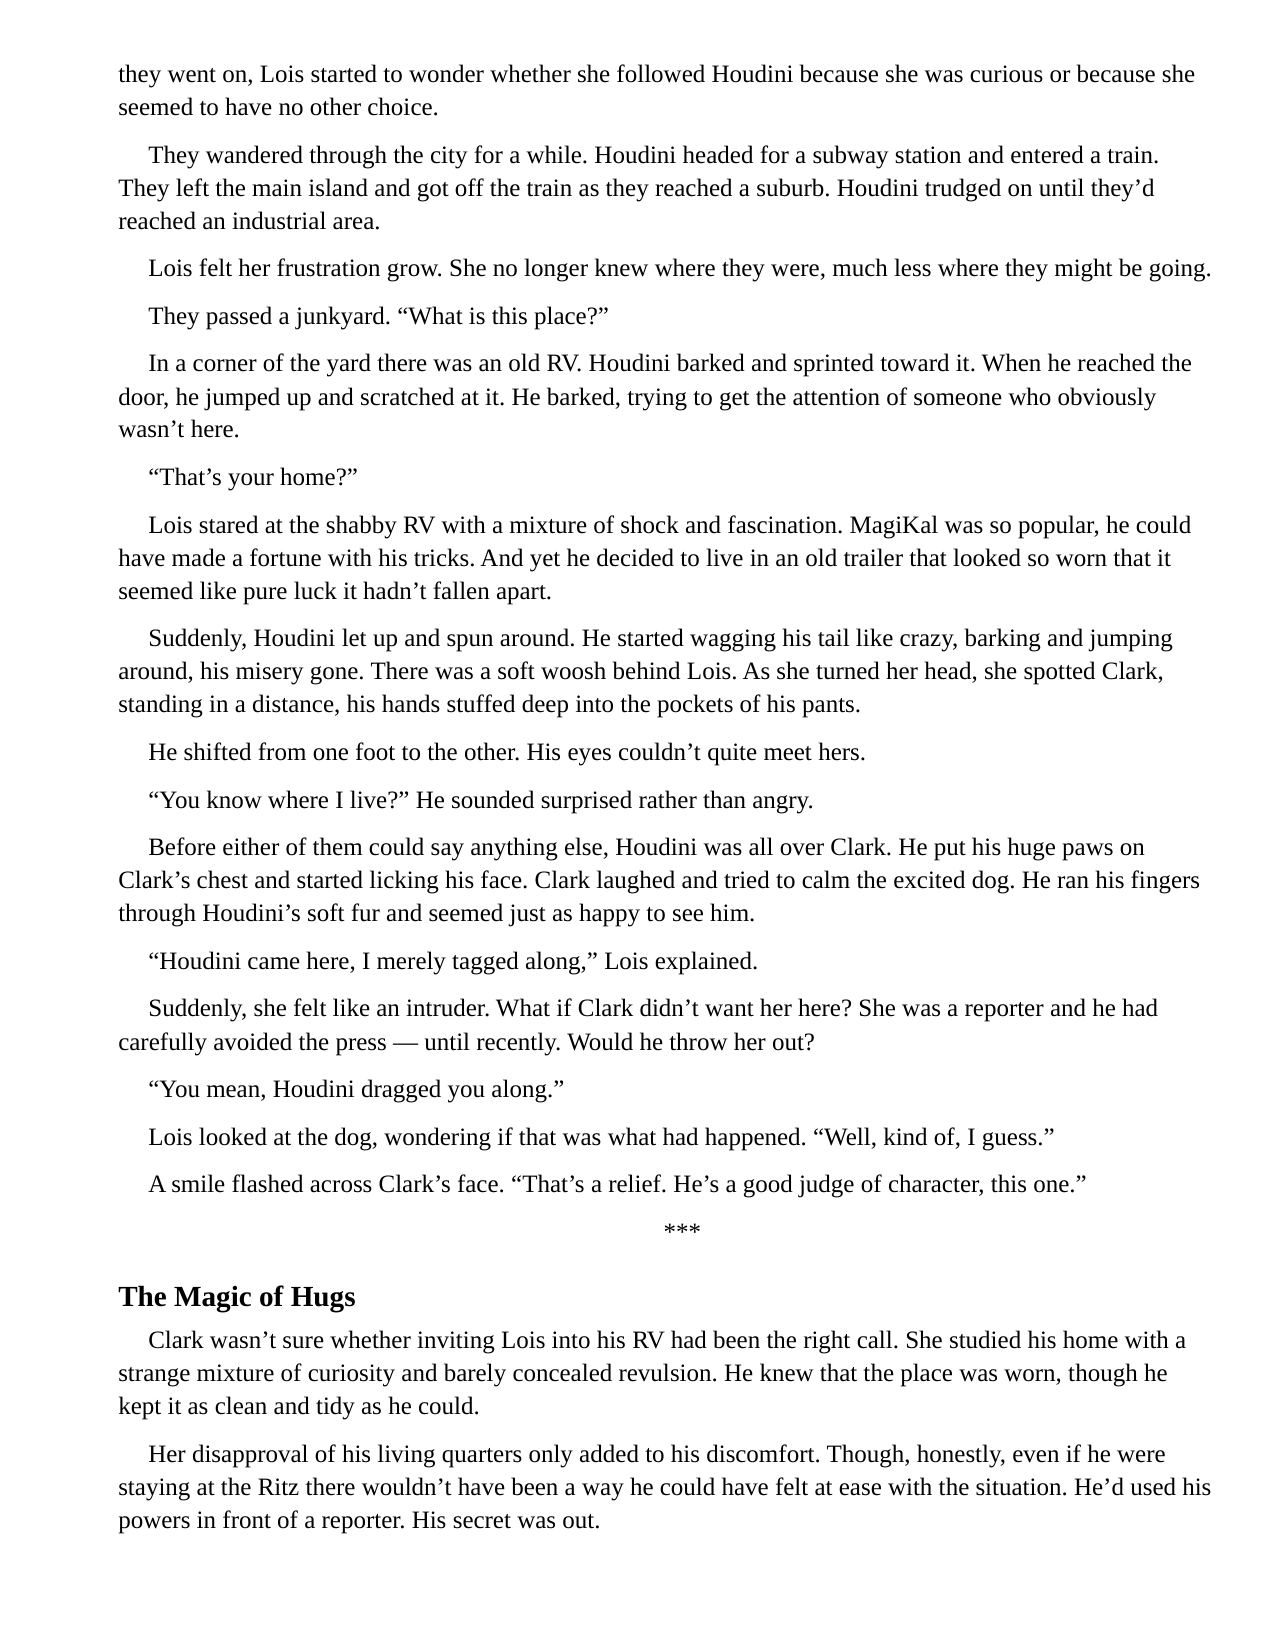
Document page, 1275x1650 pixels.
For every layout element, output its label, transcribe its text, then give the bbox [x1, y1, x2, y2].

subtitle The Magic of Hugs [118, 1279, 1216, 1313]
text They wandered through the city for a while. Houdini headed for a subway station and entered a train. They left the main island and got off the train as they reached a suburb. Houdini trudged on until they’d reached an industrial area. [118, 140, 1216, 234]
text Lois looked at the dog, wondering if that was what had happened. “Well, kind of, I guess.” [118, 1122, 1216, 1151]
text “You mean, Houdini dragged you along.” [118, 1074, 1216, 1103]
text In a corner of the yard there was an old RV. Houdini barked and sprinted toward it. When he reached the door, he jumped up and scratched at it. He barked, trying to get the attention of someone who obviously wasn’t here. [118, 348, 1216, 443]
text Clark wasn’t sure whether inviting Lois into his RV had been the right call. She studied his home with a strange mixture of curiosity and barely concealed revulsion. He knew that the place was worn, though he kept it as clean and tidy as he could. [118, 1325, 1216, 1420]
text “You know where I live?” He sounded surprised rather than angry. [118, 785, 1216, 813]
text They passed a junkyard. “What is this place?” [118, 301, 1216, 330]
text Suddenly, Houdini let up and spun around. He started wagging his tail like crazy, barking and jumping around, his misery gone. There was a soft woosh behind Lois. As she turned her head, she spotted Clark, standing in a distance, his hands stuffed deep into the pockets of his pants. [118, 623, 1216, 718]
text they went on, Lois started to wonder whether she followed Houdini because she was curious or because she seemed to have no other choice. [118, 59, 1216, 121]
text He shifted from one foot to the other. His eyes couldn’t quite meet hers. [118, 737, 1216, 766]
text Lois felt her frustration grow. She no longer knew where they were, much less where they might be going. [118, 253, 1216, 282]
text *** [118, 1217, 1216, 1246]
text Her disapproval of his living quarters only added to his discomfort. Though, honestly, even if he were staying at the Ritz there wouldn’t have been a way he could have felt at ease with the situation. He’d used his powers in front of a reporter. His secret was out. [118, 1439, 1216, 1534]
text A smile flashed across Clark’s face. “That’s a relief. He’s a good judge of character, this one.” [118, 1169, 1216, 1198]
text Before either of them could say anything else, Houdini was all over Clark. He put his huge paws on Clark’s chest and started licking his face. Clark laughed and tried to calm the excited dog. He ran his fingers through Houdini’s soft fur and seemed just as happy to see him. [118, 832, 1216, 927]
text “Houdini came here, I merely tagged along,” Lois explained. [118, 946, 1216, 975]
text Suddenly, she felt like an intruder. What if Clark didn’t want her here? She was a reporter and he had carefully avoided the press — until recently. Would he throw her out? [118, 993, 1216, 1055]
text Lois stared at the shabby RV with a mixture of shock and fascination. MagiKal was so popular, he could have made a fortune with his tricks. And yet he decided to live in an old trailer that looked so worn that it seemed like pure luck it hadn’t fallen apart. [118, 510, 1216, 604]
text “That’s your home?” [118, 462, 1216, 491]
